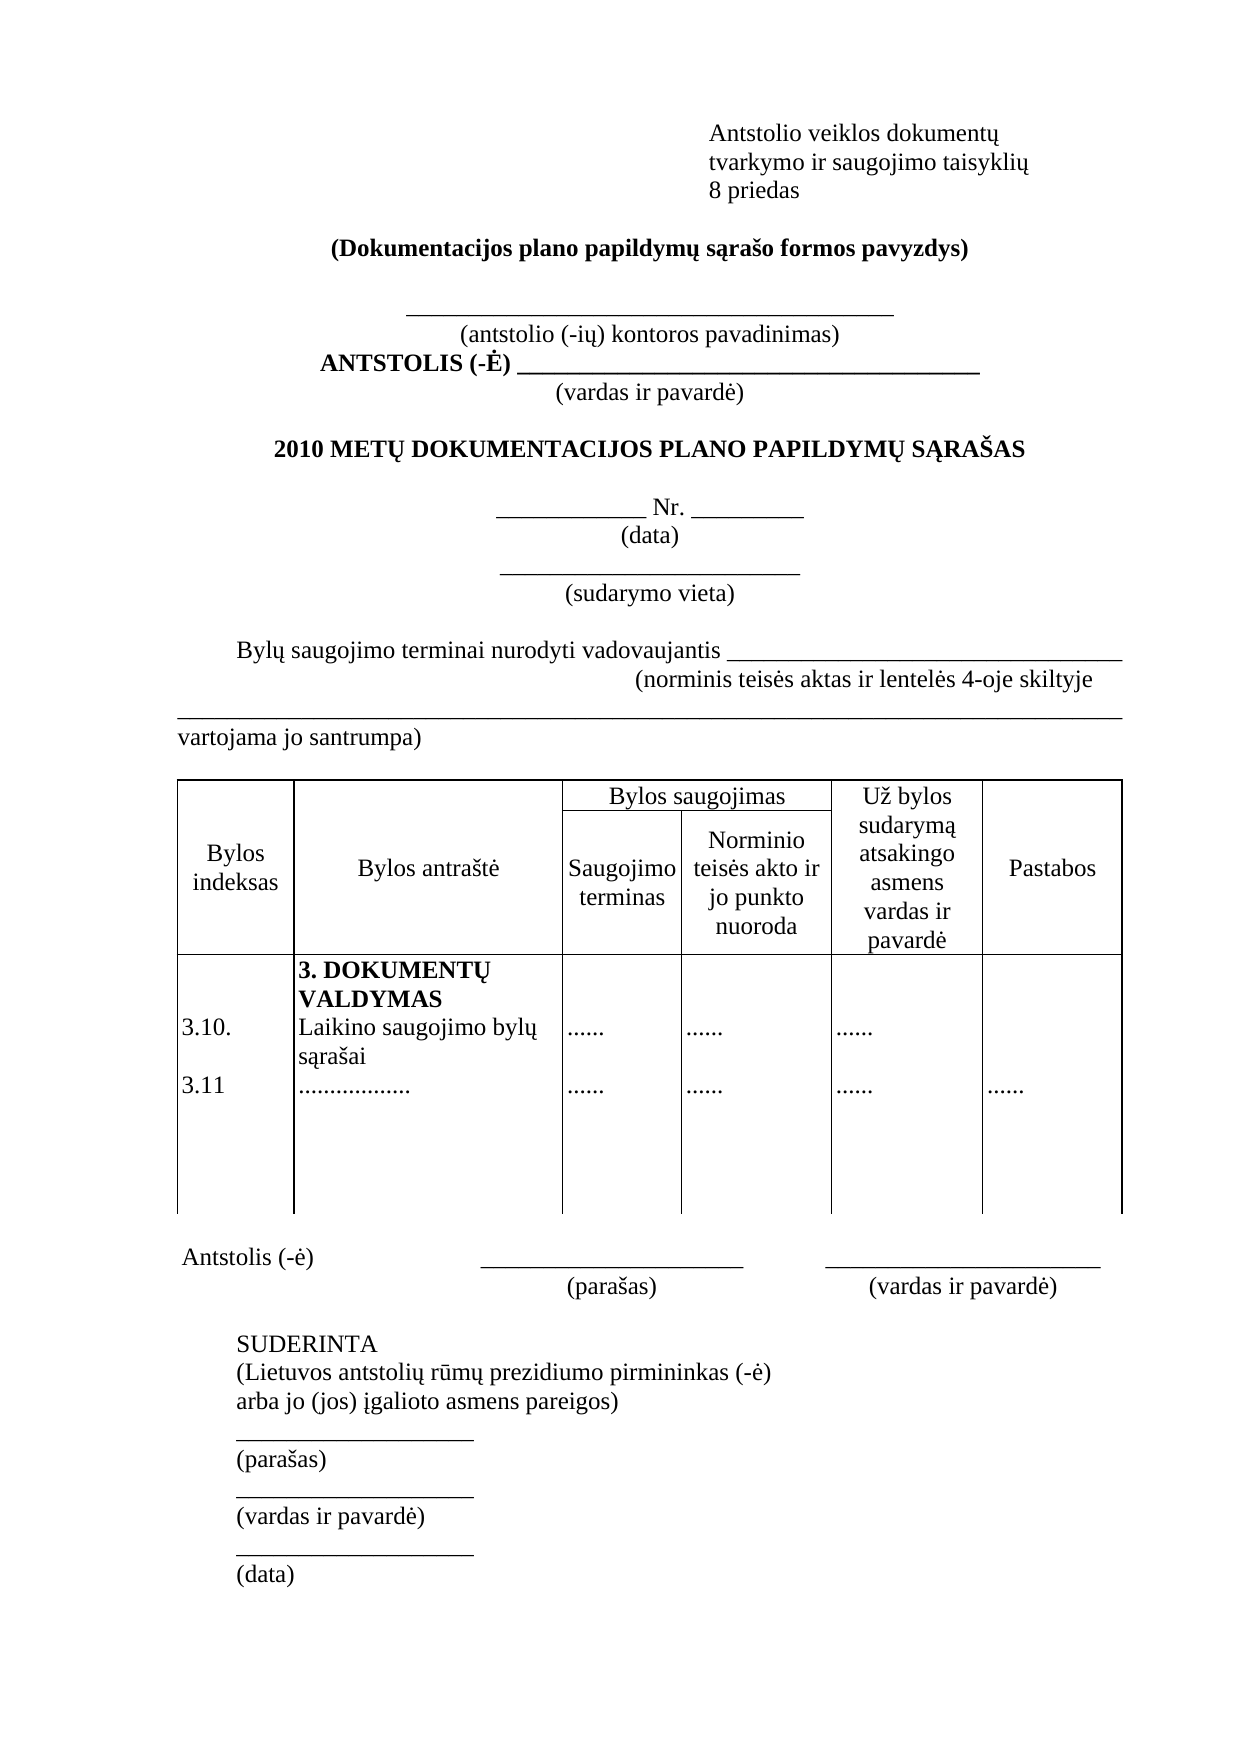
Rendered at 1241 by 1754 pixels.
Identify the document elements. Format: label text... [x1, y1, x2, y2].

table_cell [983, 1013, 1121, 1070]
table_cell [682, 955, 831, 1012]
table_header Bylos indeksas [178, 781, 293, 953]
table_cell 3.11 [178, 1070, 293, 1214]
table_cell ...... [682, 1013, 831, 1070]
text (norminis teisės aktas ir lentelės 4-oje skiltyje [177, 664, 1122, 693]
text 8 priedas [177, 176, 1122, 204]
text arba jo (jos) įgalioto asmens pareigos) [177, 1386, 1122, 1415]
text (Dokumentacijos plano papildymų sąrašo formos pavyzdys) [177, 233, 1122, 262]
text vartojama jo santrumpa) [177, 722, 1122, 751]
table_cell ...... [563, 1013, 681, 1070]
table_cell Laikino saugojimo bylų sąrašai [295, 1013, 562, 1070]
table_cell .................. [295, 1070, 562, 1214]
table_cell Saugojimo terminas [563, 811, 681, 953]
table_header Bylos saugojimas [563, 781, 831, 810]
text ___________________ [177, 1472, 1122, 1501]
table_cell ...... [983, 1070, 1121, 1214]
table_cell [178, 955, 293, 1012]
table_header _____________________ (parašas) [420, 1243, 804, 1300]
table_header Antstolis (-ė) [177, 1243, 420, 1300]
table_cell Norminio teisės akto ir jo punkto nuoroda [682, 811, 831, 953]
table_cell 3. DOKUMENTŲ VALDYMAS [295, 955, 562, 1012]
text ____________ Nr. _________ [177, 492, 1122, 521]
table_cell 3.10. [178, 1013, 293, 1070]
table_cell ...... [563, 1070, 681, 1214]
table_header Pastabos [983, 781, 1121, 953]
text (sudarymo vieta) [177, 578, 1122, 607]
table_cell ...... [832, 1013, 982, 1070]
table_cell ...... [832, 1070, 982, 1214]
text 2010 METŲ DOKUMENTACIJOS PLANO PAPILDYMŲ SĄRAŠAS [177, 434, 1122, 463]
text SUDERINTA [177, 1329, 1122, 1357]
table_header ______________________ (vardas ir pavardė) [804, 1243, 1122, 1300]
text ________________________ [177, 549, 1122, 578]
text tvarkymo ir saugojimo taisyklių [177, 147, 1122, 176]
text ___________________ [177, 1530, 1122, 1559]
table_cell [563, 955, 681, 1012]
text (vardas ir pavardė) [177, 1501, 1122, 1530]
text (vardas ir pavardė) [177, 377, 1122, 406]
text (antstolio (-ių) kontoros pavadinimas) [177, 319, 1122, 348]
text (parašas) [177, 1444, 1122, 1472]
text ___________________ [177, 1415, 1122, 1444]
table_cell ...... [682, 1070, 831, 1214]
text ANTSTOLIS (-Ė) _____________________________________ [177, 348, 1122, 377]
text Bylų saugojimo terminai nurodyti vadovaujantis [177, 636, 1122, 664]
table_header Už bylos sudarymą atsakingo asmens vardas ir pavardė [832, 781, 982, 953]
text _______________________________________ [177, 291, 1122, 319]
text (Lietuvos antstolių rūmų prezidiumo pirmininkas (-ė) [177, 1357, 1122, 1386]
text Antstolio veiklos dokumentų [709, 118, 1122, 147]
table_cell [832, 955, 982, 1012]
text _ [177, 693, 1122, 718]
text (data) [177, 1559, 1122, 1587]
table_header Bylos antraštė [295, 781, 562, 953]
text (data) [177, 521, 1122, 549]
table_cell [983, 955, 1121, 1012]
